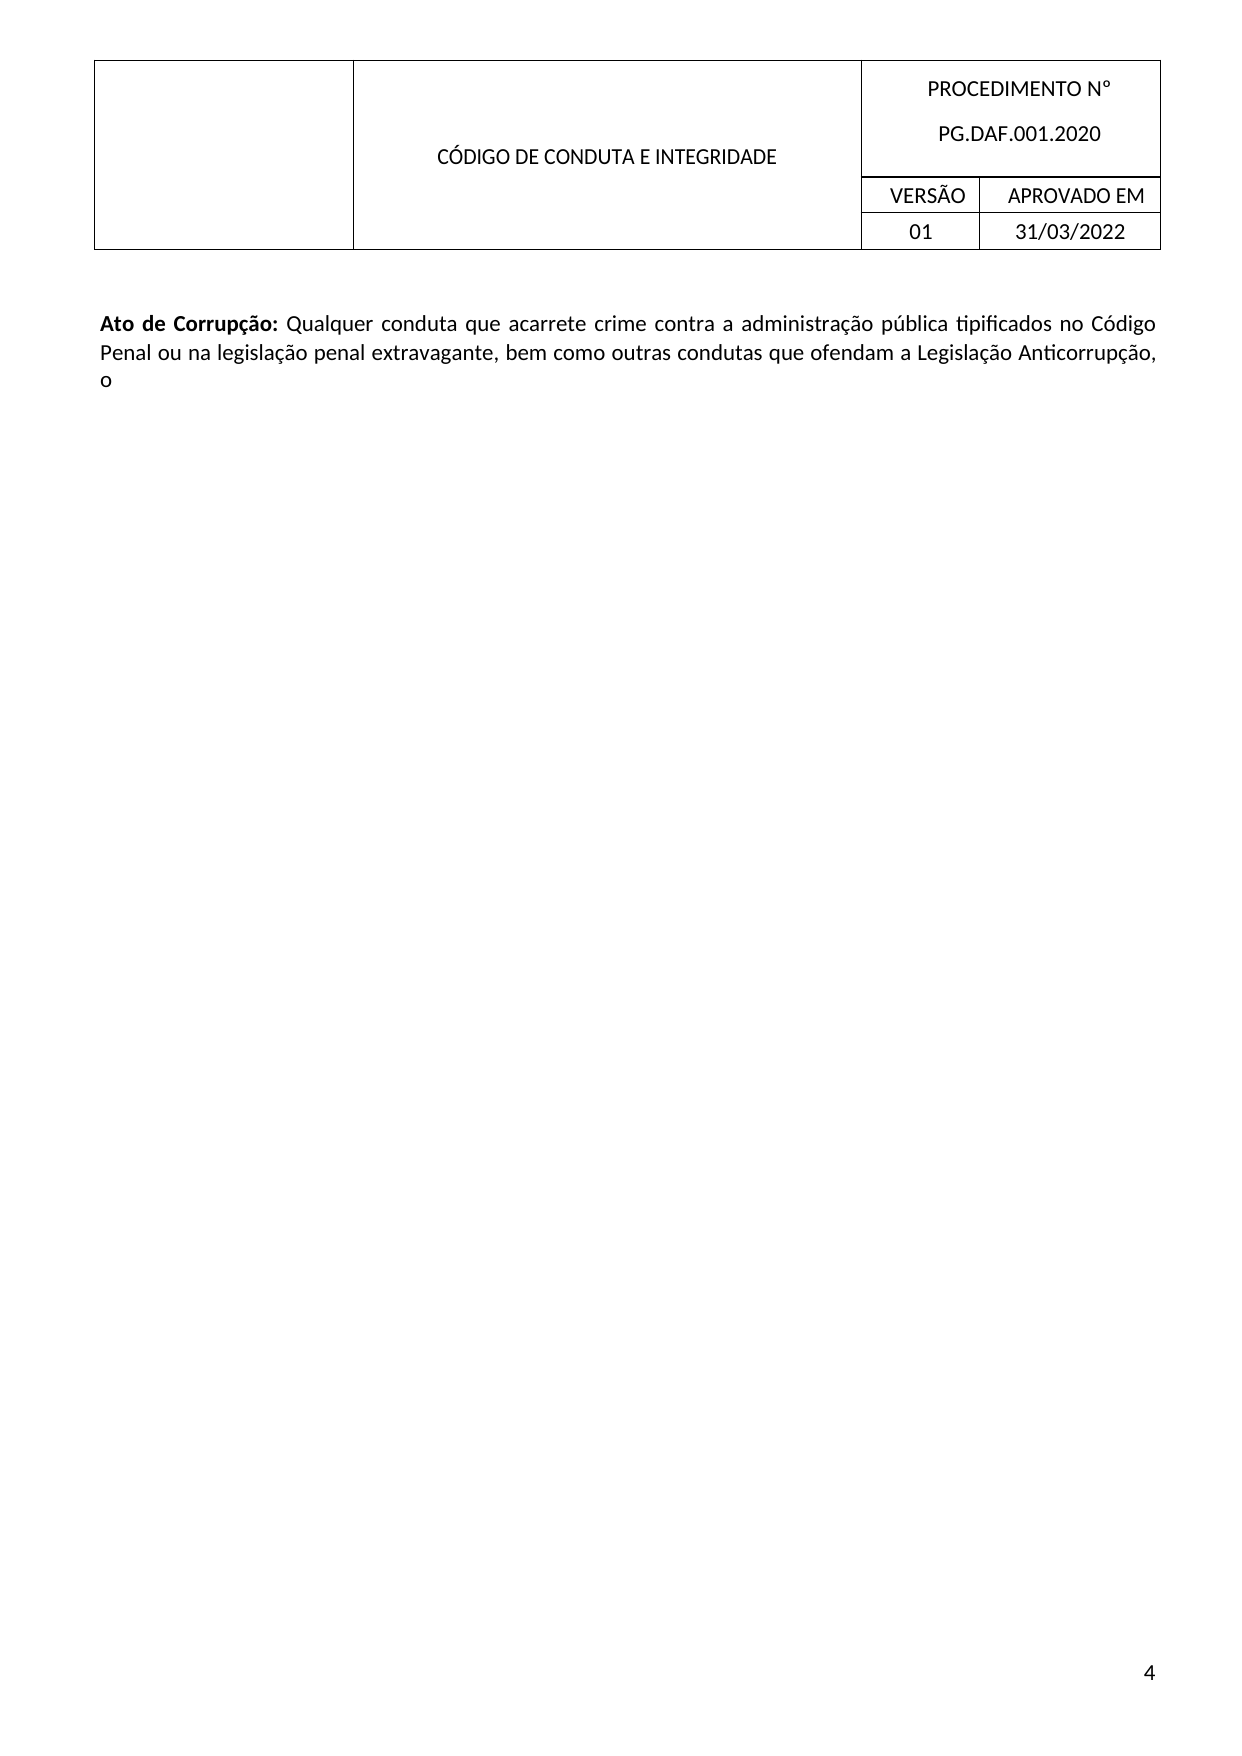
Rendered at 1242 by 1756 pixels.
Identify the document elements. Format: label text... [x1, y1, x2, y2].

text Ato de Corrupção: Qualquer conduta que acarrete crime contra a administração pública tipificados no Código Penal ou na legislação penal extravagante, bem como outras condutas que ofendam a Legislação Anticorrupção, o [100, 309, 1158, 394]
